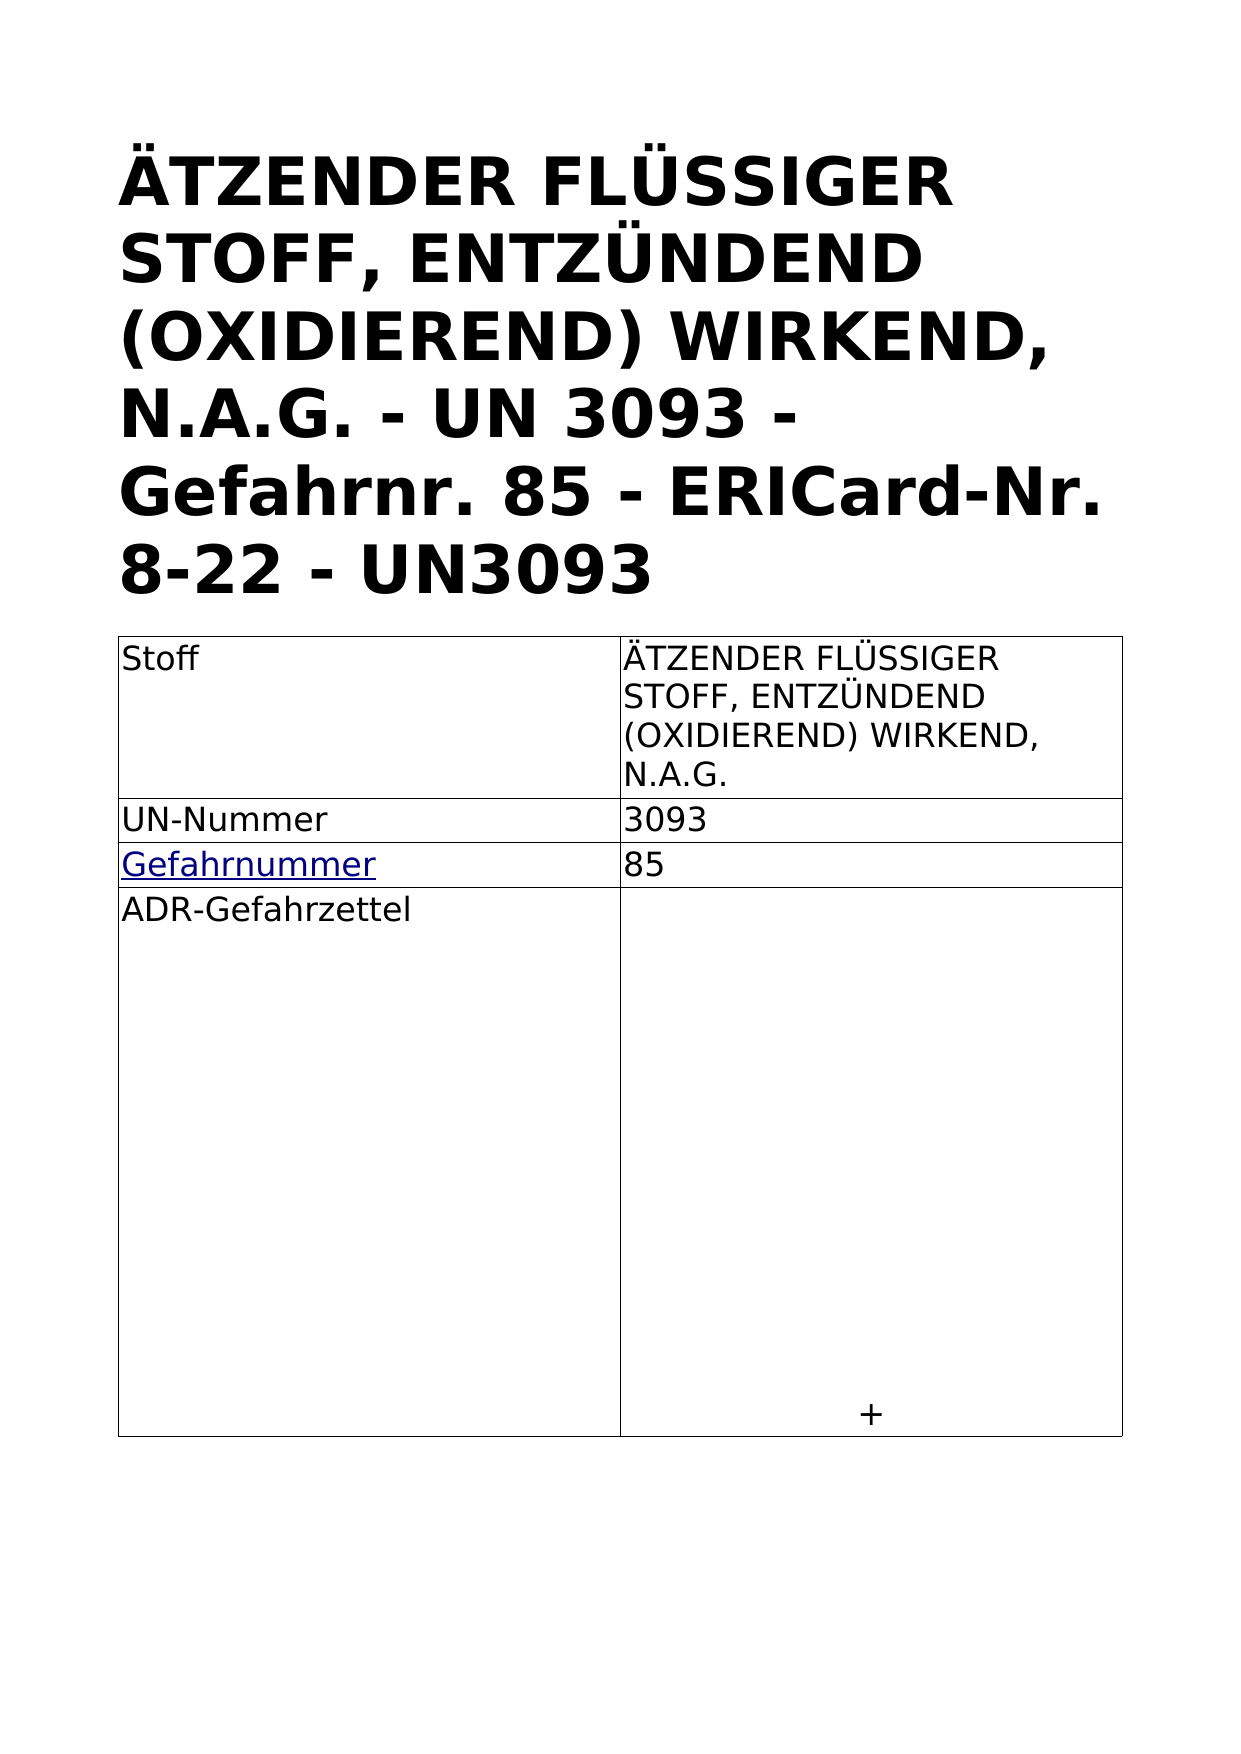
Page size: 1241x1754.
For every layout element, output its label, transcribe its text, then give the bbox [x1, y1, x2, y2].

table_cell 85 [621, 843, 1122, 887]
subtitle ÄTZENDER FLÜSSIGER STOFF, ENTZÜNDEND (OXIDIEREND) WIRKEND, N.A.G. - UN 3093 - Gefahrnr. 85 - ERICard-Nr. 8-22 - UN3093 [118, 143, 1122, 609]
table_header ÄTZENDER FLÜSSIGER STOFF, ENTZÜNDEND (OXIDIEREND) WIRKEND, N.A.G. [621, 637, 1122, 797]
table_cell Gefahrnummer [119, 843, 620, 887]
table_cell + [621, 888, 1122, 1436]
table_cell UN-Nummer [119, 799, 620, 842]
table_header Stoff [119, 637, 620, 797]
table_cell ADR-Gefahrzettel [119, 888, 620, 1436]
table_cell 3093 [621, 799, 1122, 842]
